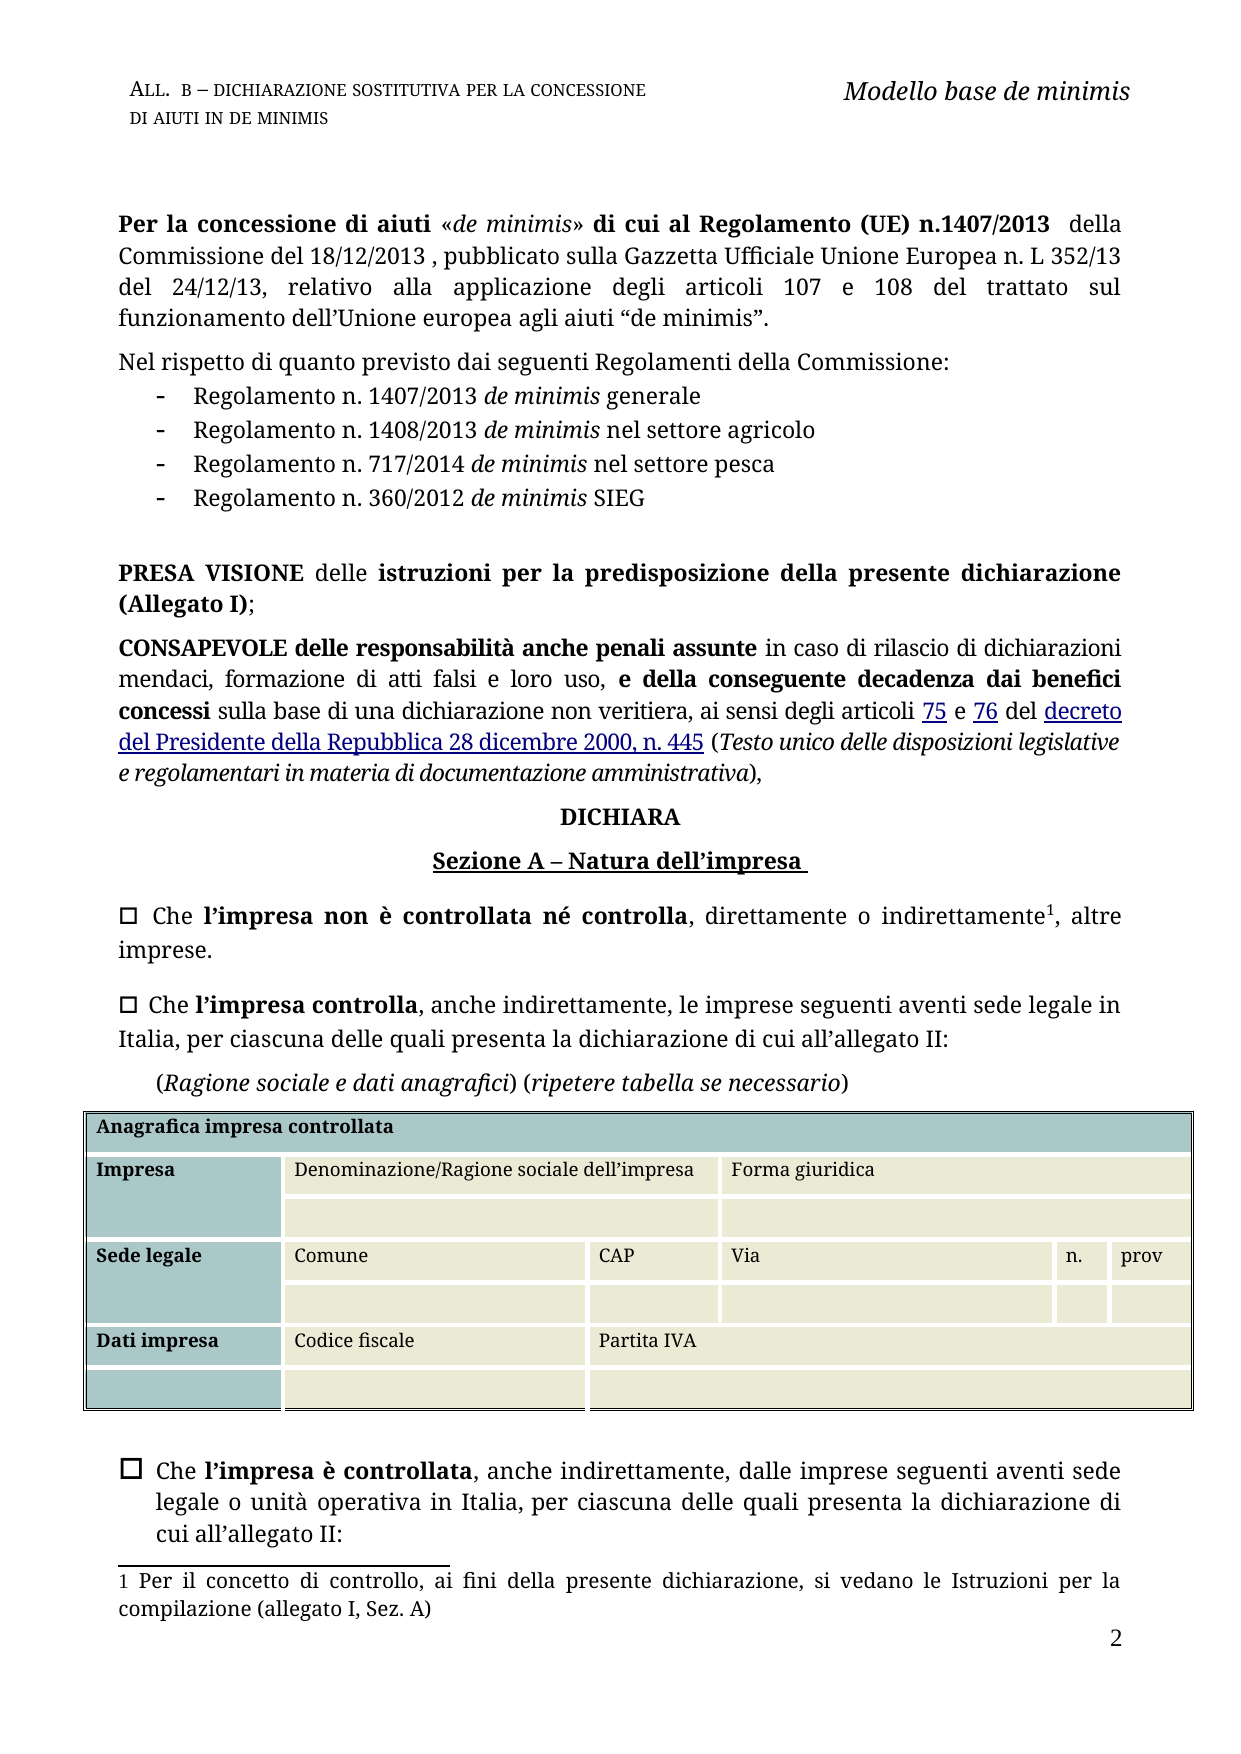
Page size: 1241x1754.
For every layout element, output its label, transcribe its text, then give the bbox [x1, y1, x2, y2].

table_cell CAP [590, 1242, 718, 1280]
table_cell Forma giuridica [722, 1157, 1191, 1194]
text PRESA VISIONE delle istruzioni per la predisposizione della presente dichiarazione (Allegato I); [118, 557, 1122, 620]
table_cell Codice fiscale [285, 1327, 585, 1365]
table_header Anagrafica impresa controllata [87, 1114, 1191, 1152]
table_cell [590, 1285, 718, 1323]
table_cell [285, 1285, 585, 1323]
text DICHIARA [118, 801, 1122, 832]
table_cell Denominazione/Ragione sociale dell’impresa [285, 1157, 718, 1194]
text Sezione A – Natura dell’impresa [118, 845, 1122, 876]
list Regolamento n. 1408/2013 de minimis nel settore agricolo [156, 411, 1122, 445]
table_cell [285, 1199, 718, 1237]
list Che l’impresa è controllata, anche indirettamente, dalle imprese seguenti aventi sede legale o unità operativa in Italia, per ciascuna delle quali presenta la dichiarazione di cui all’allegato II: [118, 1455, 1122, 1549]
table_cell [722, 1285, 1052, 1323]
text Per la concessione di aiuti «de minimis» di cui al Regolamento (UE) n.1407/2013 della Commissione del 18/12/2013 , pubblicato sulla Gazzetta Ufficiale Unione Europea n. L 352/13 del 24/12/13, relativo alla applicazione degli articoli 107 e 108 del trattato sul funzionamento dell’Unione europea agli aiuti “de minimis”. [118, 208, 1122, 333]
table_cell [1112, 1285, 1191, 1323]
table_cell Sede legale [87, 1242, 281, 1323]
table_cell [285, 1370, 585, 1408]
list Regolamento n. 1407/2013 de minimis generale [156, 377, 1122, 411]
table_cell [590, 1370, 1191, 1408]
table_cell [87, 1370, 281, 1408]
text  Che l’impresa non è controllata né controlla, direttamente o indirettamente, altre imprese. [118, 888, 1122, 965]
table_cell Partita IVA [590, 1327, 1191, 1365]
text Per il concetto di controllo, ai fini della presente dichiarazione, si vedano le Istruzioni per la compilazione (allegato I, Sez. A) [118, 1566, 1122, 1623]
list Regolamento n. 360/2012 de minimis SIEG [156, 479, 1122, 513]
text  Che l’impresa controlla, anche indirettamente, le imprese seguenti aventi sede legale in Italia, per ciascuna delle quali presenta la dichiarazione di cui all’allegato II: [118, 978, 1122, 1054]
table_cell Via [722, 1242, 1052, 1280]
table_cell [1057, 1285, 1107, 1323]
table_cell Comune [285, 1242, 585, 1280]
table_cell Dati impresa [87, 1327, 281, 1365]
table_cell [722, 1199, 1191, 1237]
text Nel rispetto di quanto previsto dai seguenti Regolamenti della Commissione: [118, 346, 1122, 377]
table_cell prov [1112, 1242, 1191, 1280]
text (Ragione sociale e dati anagrafici) (ripetere tabella se necessario) [156, 1067, 1122, 1098]
text CONSAPEVOLE delle responsabilità anche penali assunte in caso di rilascio di dichiarazioni mendaci, formazione di atti falsi e loro uso, e della conseguente decadenza dai benefici concessi sulla base di una dichiarazione non veritiera, ai sensi degli articoli 75 e 76 del decreto del Presidente della Repubblica 28 dicembre 2000, n. 445 (Testo unico delle disposizioni legislative e regolamentari in materia di documentazione amministrativa), [118, 632, 1122, 788]
table_cell Impresa [87, 1157, 281, 1237]
table_cell n. [1057, 1242, 1107, 1280]
list Regolamento n. 717/2014 de minimis nel settore pesca [156, 445, 1122, 479]
